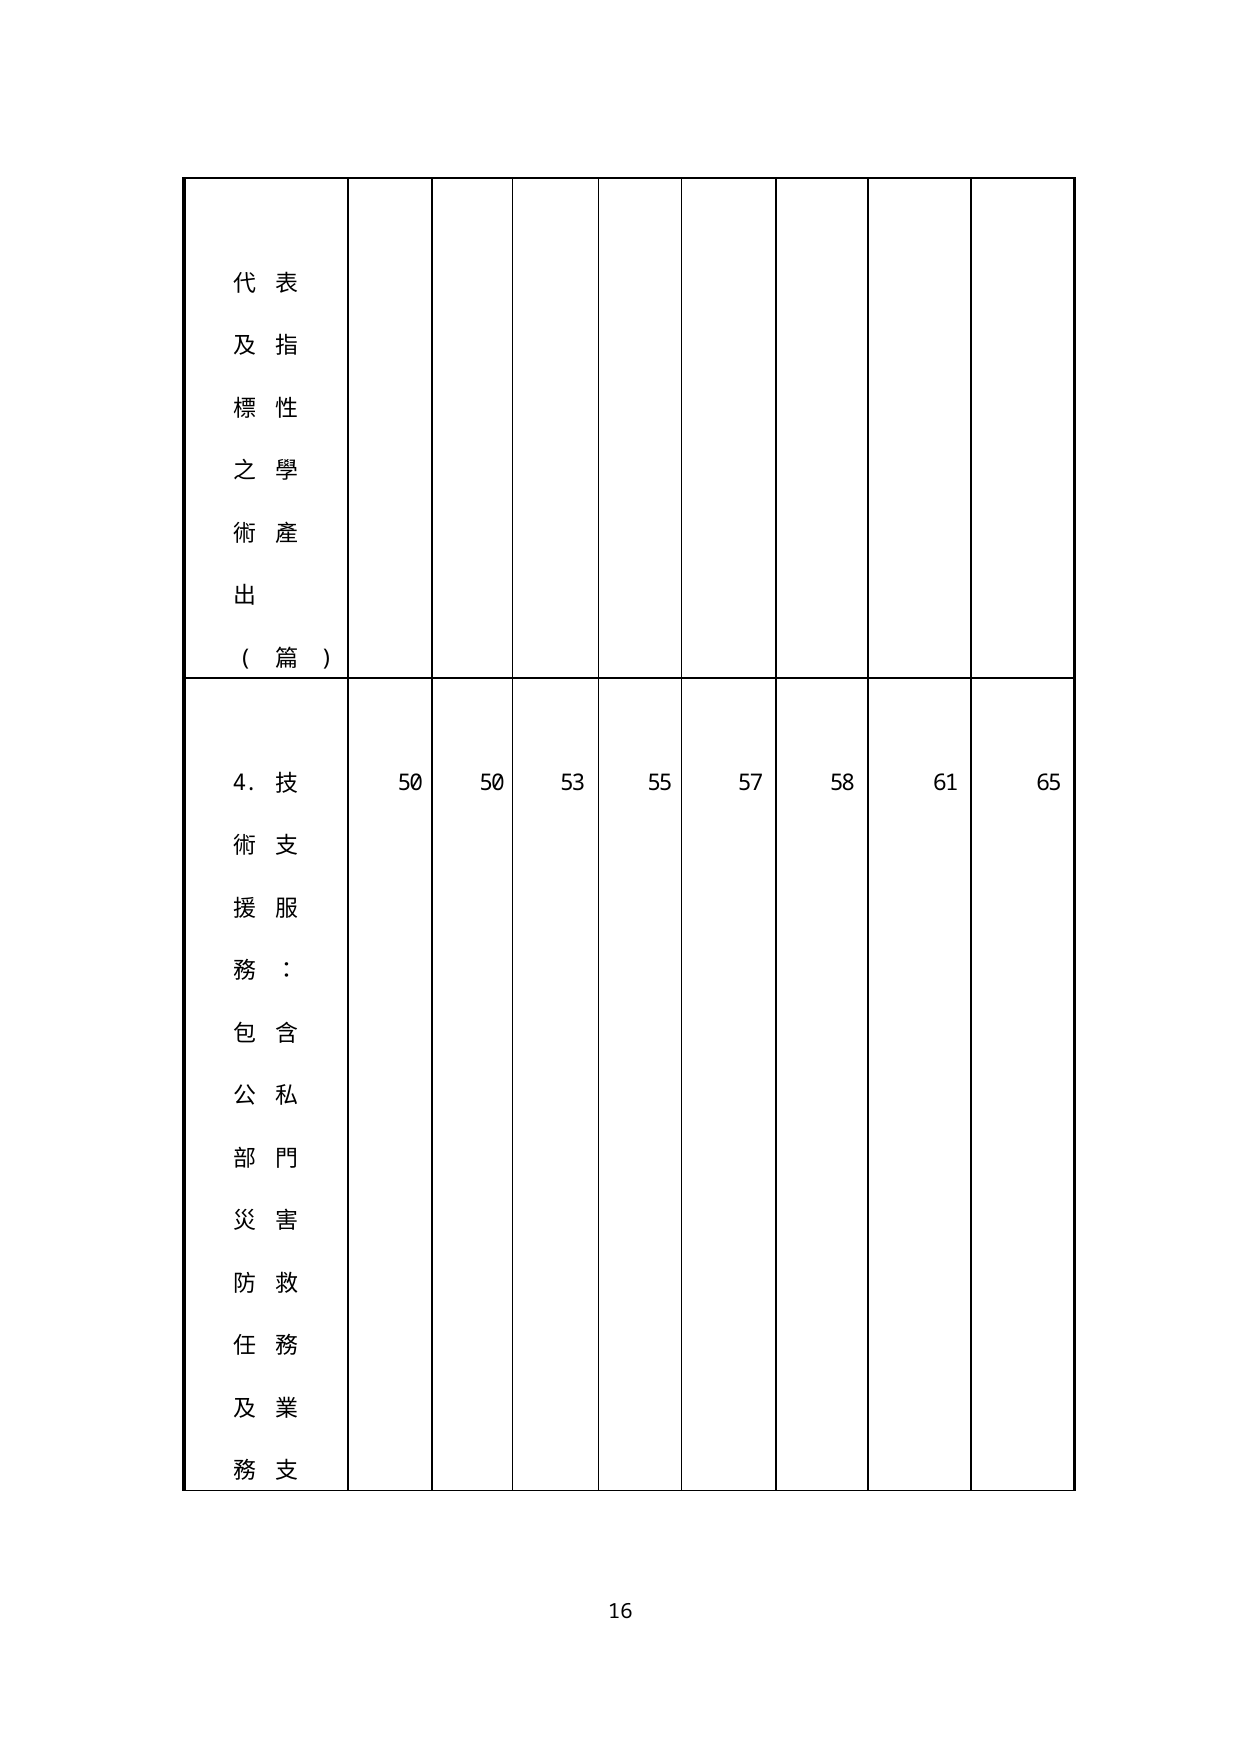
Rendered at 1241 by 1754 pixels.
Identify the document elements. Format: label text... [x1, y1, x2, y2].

table_cell 57 [682, 679, 775, 1490]
table_cell [349, 179, 431, 677]
table_cell 65 [972, 679, 1073, 1490]
table_cell 55 [599, 679, 681, 1490]
table_cell 代表及指標性之學術產出(篇) [186, 179, 347, 677]
table_cell [433, 179, 512, 677]
table_cell [599, 179, 681, 677]
table_cell [972, 179, 1073, 677]
table_cell [869, 179, 970, 677]
table_cell 61 [869, 679, 970, 1490]
table_cell [682, 179, 775, 677]
table_cell 4.技術支援服務：包含公私部門災害防救任務及業務支 [186, 679, 347, 1490]
table_cell 53 [513, 679, 598, 1490]
table_cell 50 [433, 679, 512, 1490]
table_cell 50 [349, 679, 431, 1490]
table_cell [513, 179, 598, 677]
table_cell [777, 179, 867, 677]
table_cell 58 [777, 679, 867, 1490]
